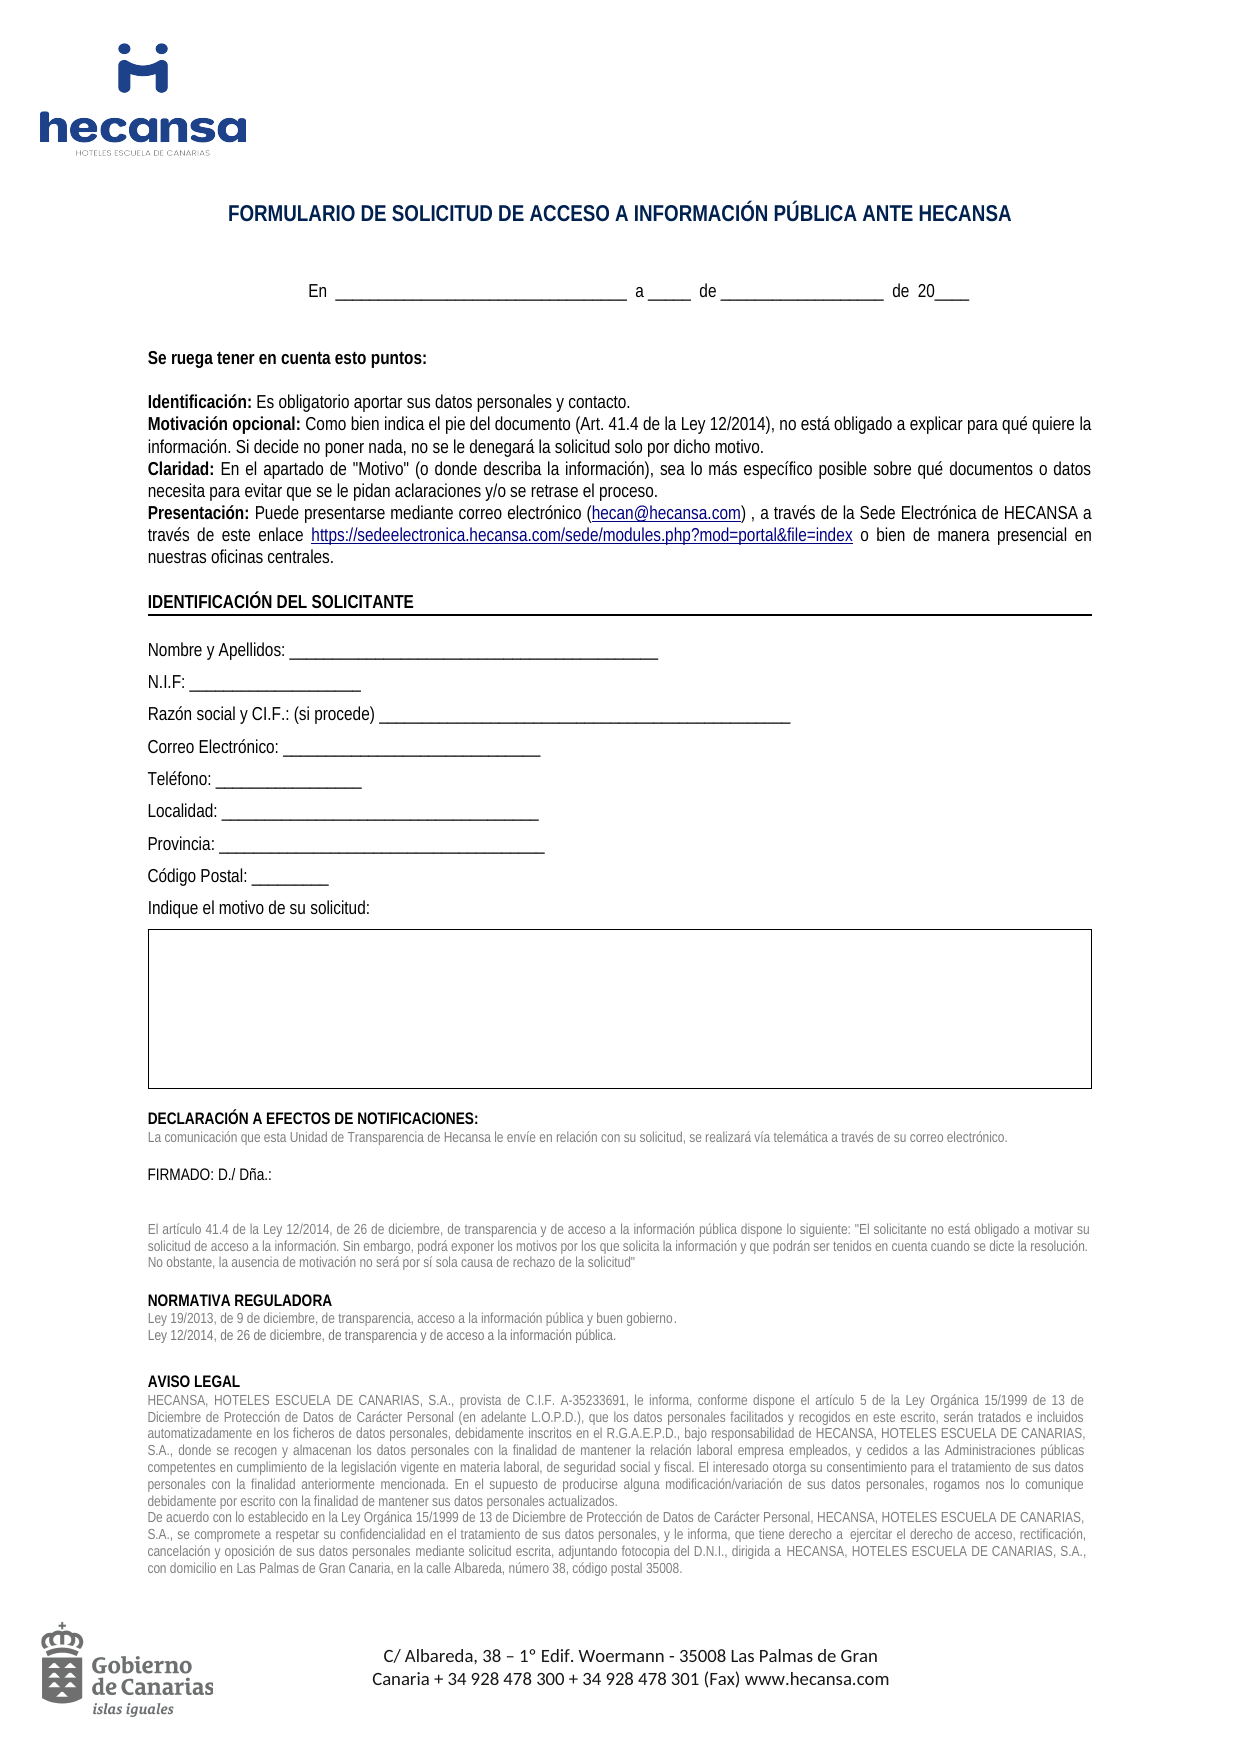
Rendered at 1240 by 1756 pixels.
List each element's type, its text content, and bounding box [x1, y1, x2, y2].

text Localidad: _____________________________________ [147, 800, 1092, 822]
text Presentación: Puede presentarse mediante correo electrónico (hecan@hecansa.com) , a través de la Sede Electrónica de HECANSA a través de este enlace https://sedeelectronica.hecansa.com/sede/modules.php?mod=portal&file=index o bien de manera presencial en nuestras oficinas centrales. [148, 502, 1092, 568]
text En __________________________________ a _____ de ___________________ de 20____ [174, 280, 969, 302]
text FORMULARIO DE SOLICITUD DE ACCESO A INFORMACIÓN PÚBLICA ANTE HECANSA [148, 200, 1092, 227]
text La comunicación que esta Unidad de Transparencia de Hecansa le envíe en relación con su solicitud, se realizará vía telemática a través de su correo electrónico. [148, 1128, 1072, 1145]
text De acuerdo con lo establecido en la Ley Orgánica 15/1999 de 13 de Diciembre de Protección de Datos de Carácter Personal, HECANSA, HOTELES ESCUELA DE CANARIAS, S.A., se compromete a respetar su confidencialidad en el tratamiento de sus datos personales, y le informa, que tiene derecho a ejercitar el derecho de acceso, rectificación, cancelación y oposición de sus datos personales mediante solicitud escrita, adjuntando fotocopia del D.N.I., dirigida a HECANSA, HOTELES ESCUELA DE CANARIAS, S.A., con domicilio en Las Palmas de Gran Canaria, en la calle Albareda, número 38, código postal 35008. [147, 1509, 1087, 1576]
text Razón social y CI.F.: (si procede) ________________________________________________ [148, 703, 1092, 725]
text FIRMADO: D./ Dña.: [147, 1165, 1092, 1184]
text Indique el motivo de su solicitud: [148, 897, 1092, 919]
text El artículo 41.4 de la Ley 12/2014, de 26 de diciembre, de transparencia y de acceso a la información pública dispone lo siguiente: "El solicitante no está obligado a motivar su solicitud de acceso a la información. Sin embargo, podrá exponer los motivos por los que solicita la información y que podrán ser tenidos en cuenta cuando se dicte la resolución. No obstante, la ausencia de motivación no será por sí sola causa de rechazo de la solicitud" [148, 1221, 1092, 1271]
text IDENTIFICACIÓN DEL SOLICITANTE [148, 591, 1092, 614]
text Claridad: En el apartado de "Motivo" (o donde describa la información), sea lo más específico posible sobre qué documentos o datos necesita para evitar que se le pidan aclaraciones y/o se retrase el proceso. [148, 458, 1092, 501]
text Provincia: ______________________________________ [147, 832, 1092, 854]
text Identificación: Es obligatorio aportar sus datos personales y contacto. [148, 391, 1092, 413]
text N.I.F: ____________________ [148, 671, 1092, 693]
text AVISO LEGAL [148, 1372, 1092, 1391]
text Correo Electrónico: ______________________________ [147, 736, 1092, 757]
text Nombre y Apellidos: ___________________________________________ [148, 639, 1092, 660]
text Se ruega tener en cuenta esto puntos: [148, 347, 1092, 368]
text Ley 12/2014, de 26 de diciembre, de transparencia y de acceso a la información pública. [148, 1327, 1092, 1343]
text Código Postal: _________ [147, 865, 1092, 886]
text HECANSA, HOTELES ESCUELA DE CANARIAS, S.A., provista de C.I.F. A-35233691, le informa, conforme dispone el artículo 5 de la Ley Orgánica 15/1999 de 13 de Diciembre de Protección de Datos de Carácter Personal (en adelante L.O.P.D.), que los datos personales facilitados y recogidos en este escrito, serán tratados e incluidos automatizadamente en los ficheros de datos personales, debidamente inscritos en el R.G.A.E.P.D., bajo responsabilidad de HECANSA, HOTELES ESCUELA DE CANARIAS, S.A., donde se recogen y almacenan los datos personales con la finalidad de mantener la relación laboral empresa empleados, y cedidos a las Administraciones públicas competentes en cumplimiento de la legislación vigente en materia laboral, de seguridad social y fiscal. El interesado otorga su consentimiento para el tratamiento de sus datos personales con la finalidad anteriormente mencionada. En el supuesto de producirse alguna modificación/variación de sus datos personales, rogamos nos lo comunique debidamente por escrito con la finalidad de mantener sus datos personales actualizados. [147, 1392, 1087, 1509]
text Motivación opcional: Como bien indica el pie del documento (Art. 41.4 de la Ley 12/2014), no está obligado a explicar para qué quiere la información. Si decide no poner nada, no se le denegará la solicitud solo por dicho motivo. [148, 413, 1092, 457]
text Ley 19/2013, de 9 de diciembre, de transparencia, acceso a la información pública y buen gobierno. [148, 1310, 1092, 1327]
text NORMATIVA REGULADORA [148, 1291, 1092, 1310]
text DECLARACIÓN A EFECTOS DE NOTIFICACIONES: [148, 1109, 1092, 1128]
text Teléfono: _________________ [147, 768, 1092, 789]
